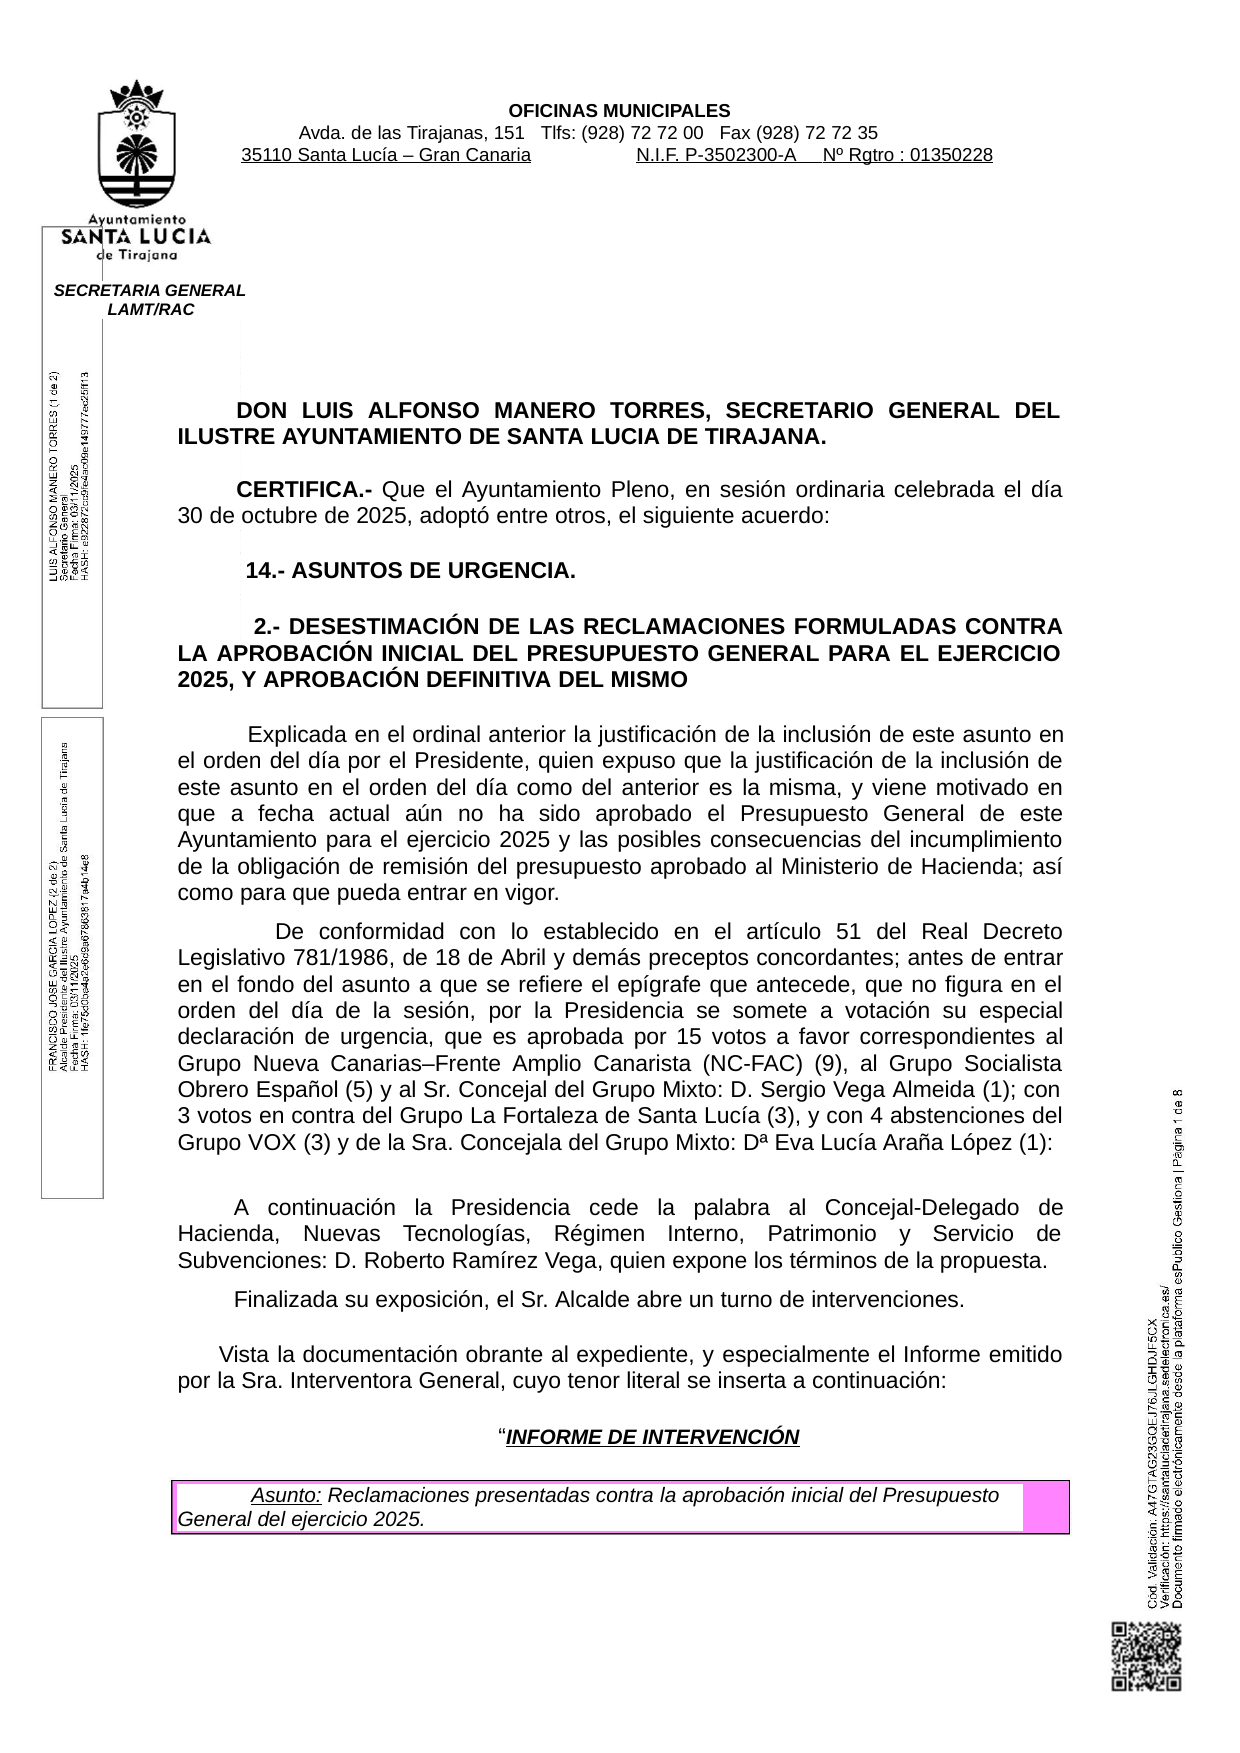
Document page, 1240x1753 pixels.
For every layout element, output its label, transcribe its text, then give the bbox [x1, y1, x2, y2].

text que a fecha actual aún no ha sido aprobado el Presupuesto General de este [177, 801, 1088, 827]
text 30 de octubre de 2025, adoptó entre otros, el siguiente acuerdo: [177, 503, 854, 528]
text ILUSTRE AYUNTAMIENTO DE SANTA LUCIA DE TIRAJANA. [177, 424, 1088, 449]
text De conformidad con lo establecido en el artículo 51 del Real Decreto [275, 919, 1089, 944]
text “ [498, 1424, 531, 1449]
text Vista la documentación obrante al expediente, y especialmente el Informe emitido [218, 1342, 1088, 1368]
text Legislativo 781/1986, de 18 de Abril y demás preceptos concordantes; antes de entrar [177, 945, 1089, 971]
text OFICINAS MUNICIPALES [508, 101, 902, 122]
text LA APROBACIÓN INICIAL DEL PRESUPUESTO GENERAL PARA EL EJERCICIO [177, 640, 1088, 666]
text orden del día de la sesión, por la Presidencia se somete a votación su especial [177, 998, 1089, 1024]
text Asunto: Reclamaciones presentadas contra la aprobación inicial del Presupuesto [251, 1484, 1023, 1507]
text 2025, Y APROBACIÓN DEFINITIVA DEL MISMO [177, 667, 714, 692]
text LAMT/RAC [107, 300, 273, 319]
text SECRETARIA GENERAL [54, 281, 273, 300]
text A continuación la Presidencia cede la palabra al Concejal-Delegado de [233, 1195, 1088, 1221]
text 3 [177, 1103, 197, 1129]
text 14.- ASUNTOS DE URGENCIA. [245, 558, 601, 583]
text Hacienda, Nuevas Tecnologías, Régimen Interno, Patrimonio y Servicio de [177, 1221, 1088, 1247]
text CERTIFICA.- Que el Ayuntamiento Pleno, en sesión ordinaria celebrada el día [236, 477, 1088, 502]
text N.I.F. P-3502300-A Nº Rgtro : 01350228 [636, 144, 1019, 165]
text como para que pueda entrar en vigor. [177, 880, 1088, 906]
text Obrero Español (5) y al Sr. Concejal del Grupo Mixto: D. Sergio Vega Almeida (1); con [177, 1077, 1089, 1103]
text declaración de urgencia, que es aprobada por 15 votos a favor correspondientes al [177, 1024, 1089, 1050]
text 5110 Santa Lucía – Gran Canaria [252, 144, 557, 165]
text este asunto en el orden del día como del anterior es la misma, y viene motivado en [177, 775, 1088, 800]
text votos en contra del Grupo La Fortaleza de Santa Lucía (3), y con 4 abstenciones del [197, 1103, 1088, 1129]
text DON LUIS ALFONSO MANERO TORRES, SECRETARIO GENERAL DEL [236, 398, 1088, 423]
text Subvenciones: D. Roberto Ramírez Vega, quien expone los términos de la propuesta. [177, 1248, 1088, 1273]
text Finalizada su exposición, el Sr. Alcalde abre un turno de intervenciones. [233, 1286, 991, 1312]
text en el fondo del asunto a que se refiere el epígrafe que antecede, que no figura en el [177, 971, 1089, 997]
text 3 [241, 144, 252, 162]
text General del ejercicio 2025. [177, 1508, 1023, 1531]
text Grupo VOX (3) y de la Sra. Concejala del Grupo Mixto: Dª Eva Lucía Araña López (1): [177, 1130, 1077, 1155]
text el orden del día por el Presidente, quien expuso que la justificación de la inclusión de [177, 748, 1088, 774]
text 2.- DESESTIMACIÓN DE LAS RECLAMACIONES FORMULADAS CONTRA [253, 614, 1088, 640]
text Explicada en el ordinal anterior la justificación de la inclusión de este asunto en [247, 722, 1088, 748]
text Ayuntamiento para el ejercicio 2025 y las posibles consecuencias del incumplimiento [177, 827, 1088, 853]
text Grupo Nueva Canarias–Frente Amplio Canarista (NC-FAC) (9), al Grupo Socialista [177, 1051, 1089, 1077]
text Avda. de las Tirajanas, 151 Tlfs: (928) 72 72 00 Fax (928) 72 72 35 [298, 123, 902, 144]
text INFORME DE INTERVENCIÓN [506, 1426, 824, 1449]
text de la obligación de remisión del presupuesto aprobado al Ministerio de Hacienda; así [177, 854, 1088, 879]
text por la Sra. Interventora General, cuyo tenor literal se inserta a continuación: [177, 1368, 1088, 1394]
